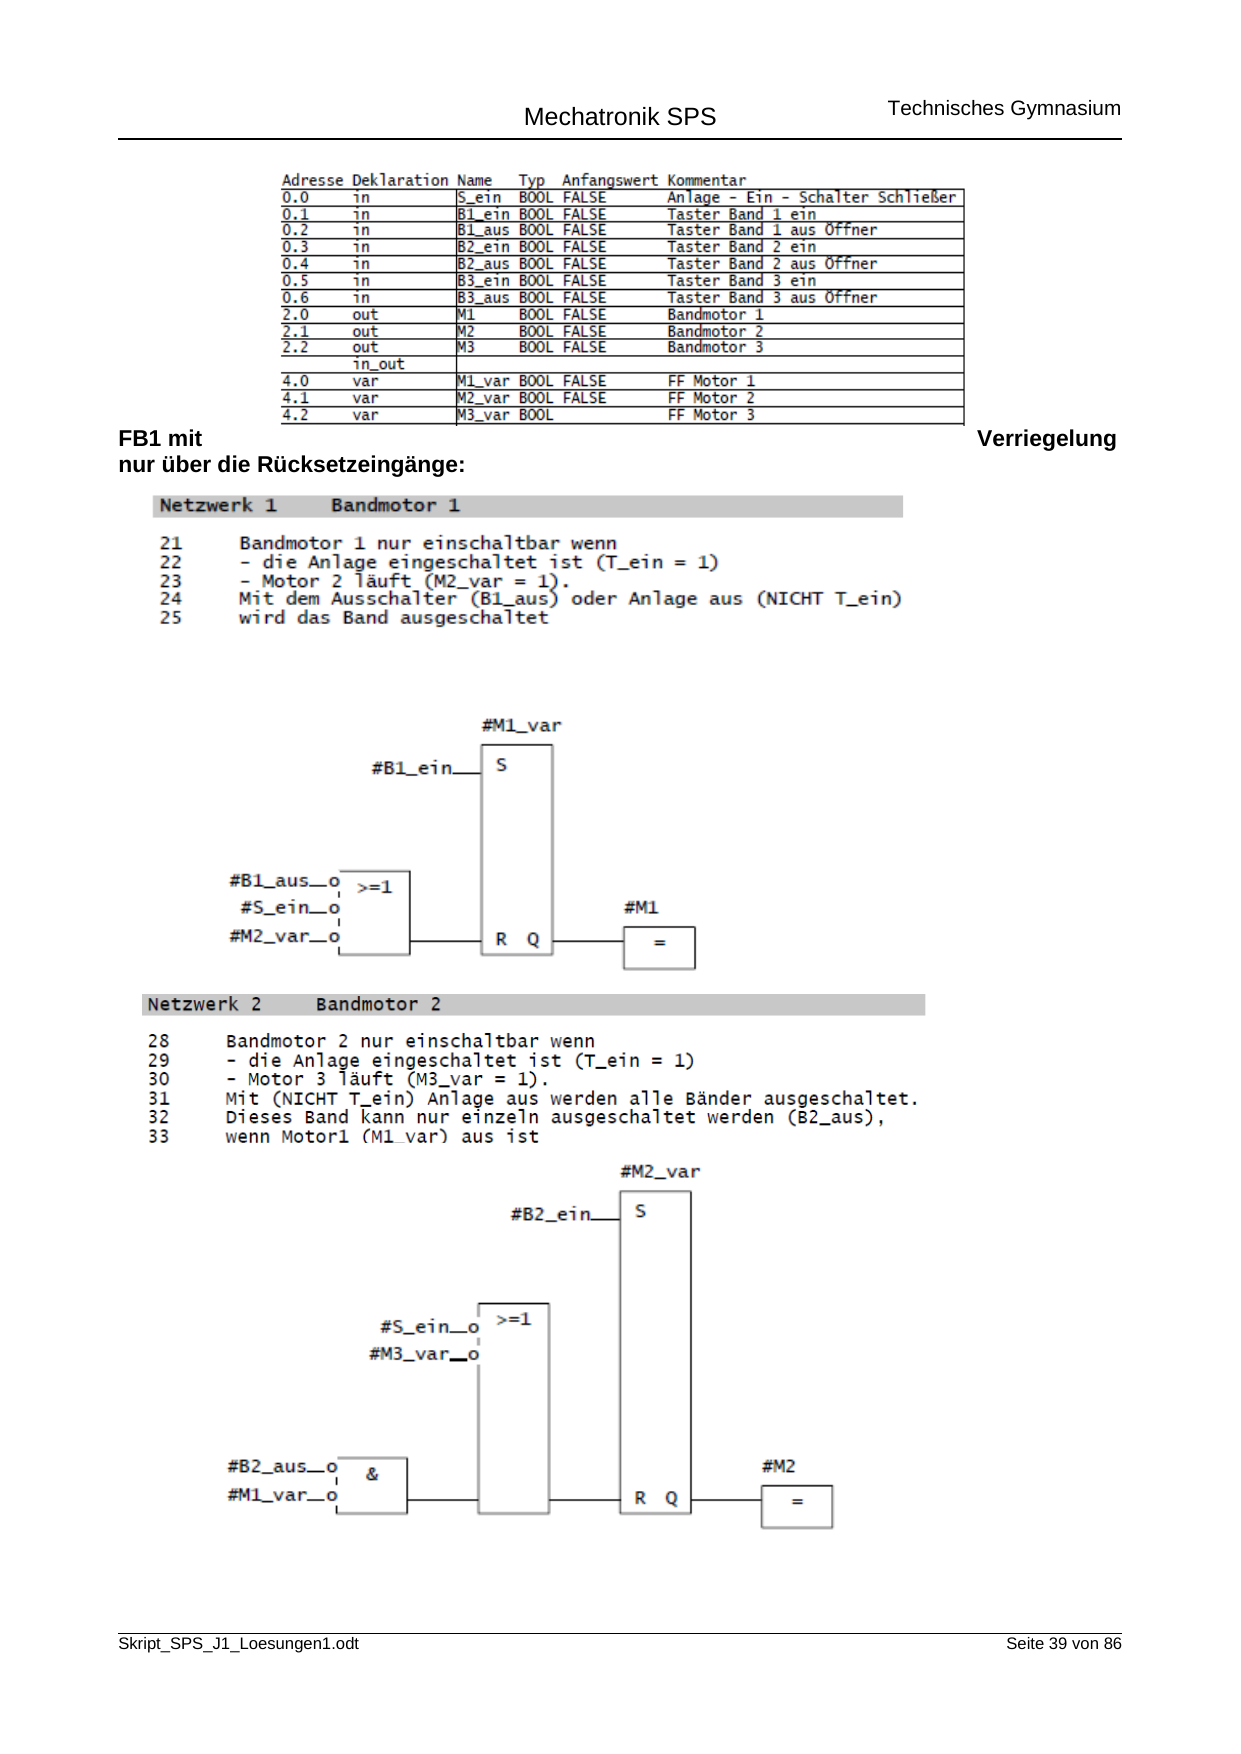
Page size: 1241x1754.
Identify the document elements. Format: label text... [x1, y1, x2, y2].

text FB1 mit Verriegelung nur über die Rücksetzeingänge: [118, 426, 1122, 477]
picture [275, 169, 965, 426]
picture [142, 994, 926, 1536]
picture [150, 492, 904, 974]
